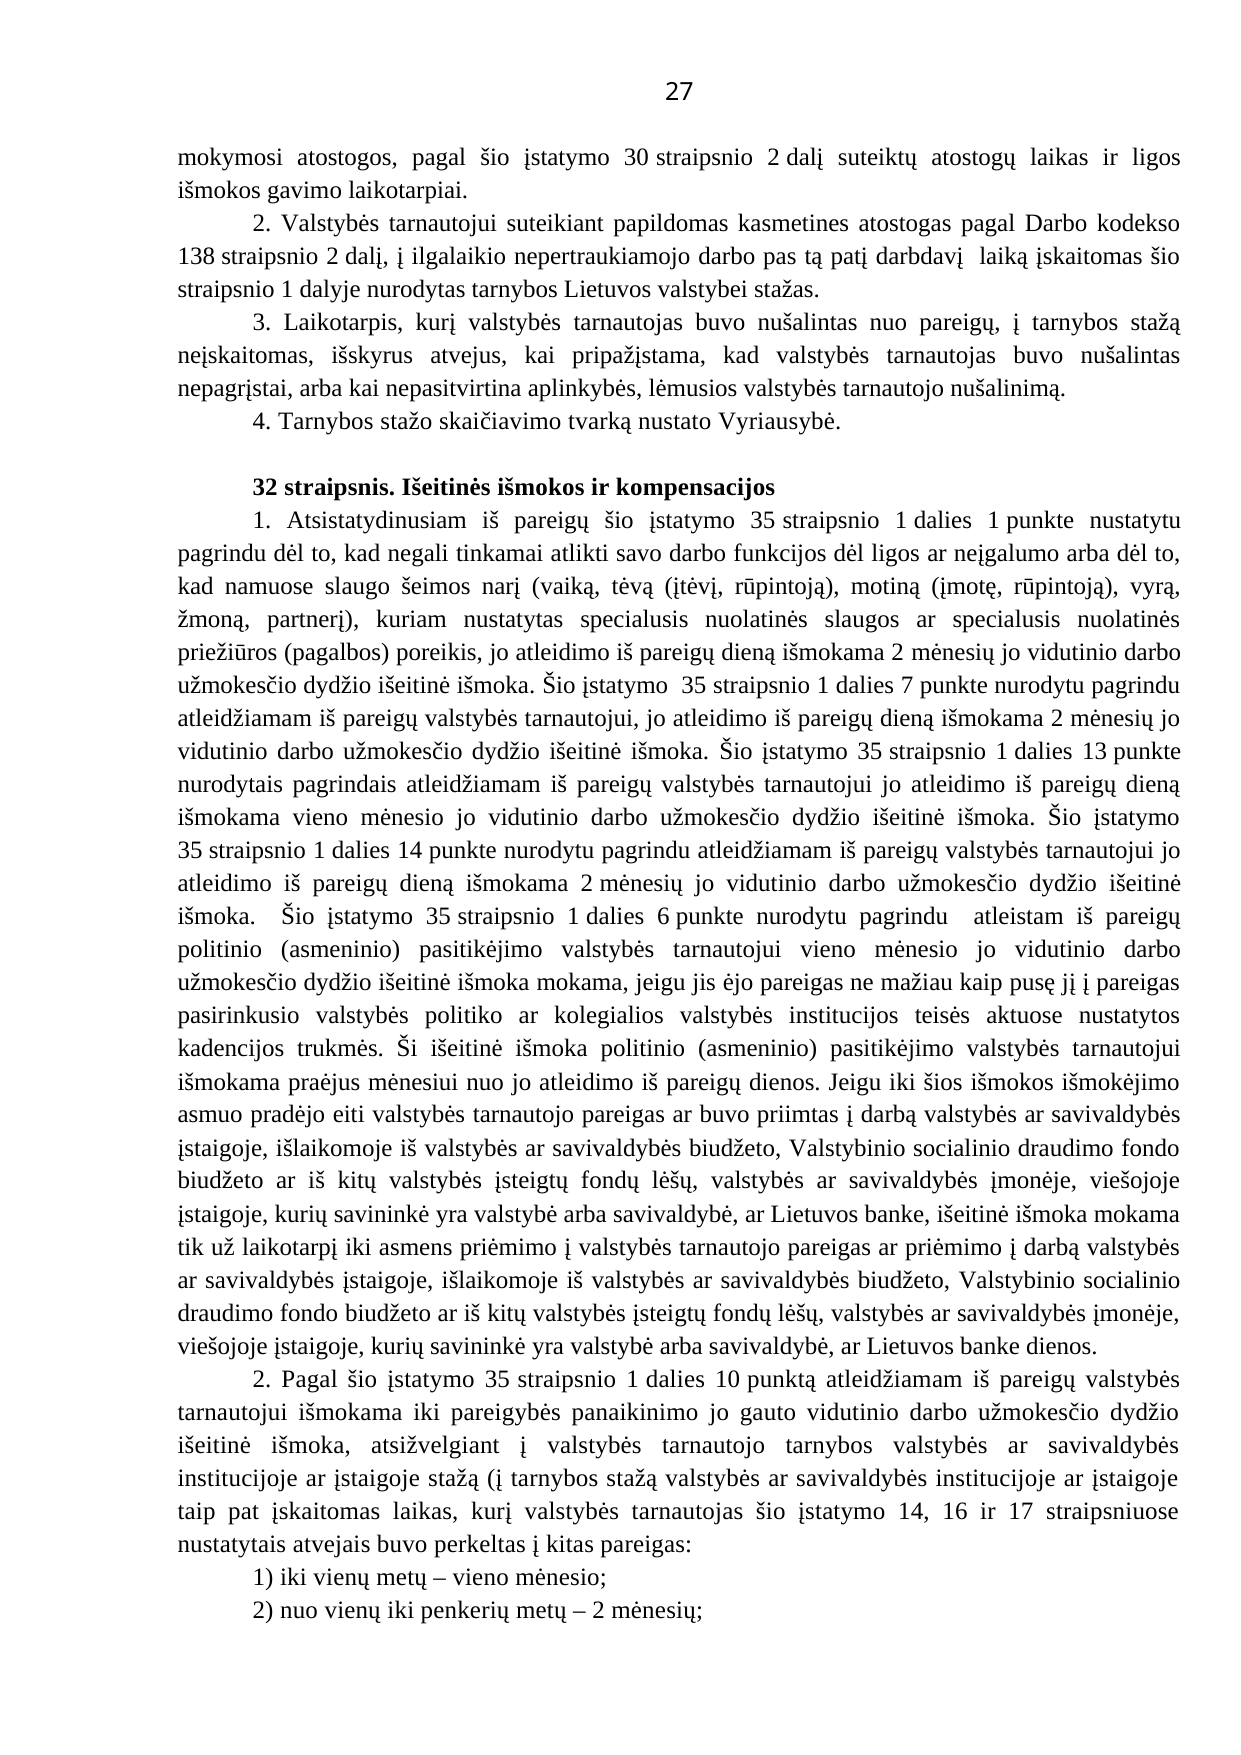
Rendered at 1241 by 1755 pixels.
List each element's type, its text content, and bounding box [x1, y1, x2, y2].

text 2. Pagal šio įstatymo 35 straipsnio 1 dalies 10 punktą atleidžiamam iš pareigų valstybės tarnautojui išmokama iki pareigybės panaikinimo jo gauto vidutinio darbo užmokesčio dydžio išeitinė išmoka, atsižvelgiant į valstybės tarnautojo tarnybos valstybės ar savivaldybės institucijoje ar įstaigoje stažą (į tarnybos stažą valstybės ar savivaldybės institucijoje ar įstaigoje taip pat įskaitomas laikas, kurį valstybės tarnautojas šio įstatymo 14, 16 ir 17 straipsniuose nustatytais atvejais buvo perkeltas į kitas pareigas: [177, 1364, 1181, 1558]
text 1) iki vienų metų – vieno mėnesio; [177, 1562, 1181, 1591]
text 1. Atsistatydinusiam iš pareigų šio įstatymo 35 straipsnio 1 dalies 1 punkte nustatytu pagrindu dėl to, kad negali tinkamai atlikti savo darbo funkcijos dėl ligos ar neįgalumo arba dėl to, kad namuose slaugo šeimos narį (vaiką, tėvą (įtėvį, rūpintoją), motiną (įmotę, rūpintoją), vyrą, žmoną, partnerį), kuriam nustatytas specialusis nuolatinės slaugos ar specialusis nuolatinės priežiūros (pagalbos) poreikis, jo atleidimo iš pareigų dieną išmokama 2 mėnesių jo vidutinio darbo užmokesčio dydžio išeitinė išmoka. Šio įstatymo 35 straipsnio 1 dalies 7 punkte nurodytu pagrindu atleidžiamam iš pareigų valstybės tarnautojui, jo atleidimo iš pareigų dieną išmokama 2 mėnesių jo vidutinio darbo užmokesčio dydžio išeitinė išmoka. Šio įstatymo 35 straipsnio 1 dalies 13 punkte nurodytais pagrindais atleidžiamam iš pareigų valstybės tarnautojui jo atleidimo iš pareigų dieną išmokama vieno mėnesio jo vidutinio darbo užmokesčio dydžio išeitinė išmoka. Šio įstatymo 35 straipsnio 1 dalies 14 punkte nurodytu pagrindu atleidžiamam iš pareigų valstybės tarnautojui jo atleidimo iš pareigų dieną išmokama 2 mėnesių jo vidutinio darbo užmokesčio dydžio išeitinė išmoka. Šio įstatymo 35 straipsnio 1 dalies 6 punkte nurodytu pagrindu atleistam iš pareigų politinio (asmeninio) pasitikėjimo valstybės tarnautojui vieno mėnesio jo vidutinio darbo užmokesčio dydžio išeitinė išmoka mokama, jeigu jis ėjo pareigas ne mažiau kaip pusę jį į pareigas pasirinkusio valstybės politiko ar kolegialios valstybės institucijos teisės aktuose nustatytos kadencijos trukmės. Ši išeitinė išmoka politinio (asmeninio) pasitikėjimo valstybės tarnautojui išmokama praėjus mėnesiui nuo jo atleidimo iš pareigų dienos. Jeigu iki šios išmokos išmokėjimo asmuo pradėjo eiti valstybės tarnautojo pareigas ar buvo priimtas į darbą valstybės ar savivaldybės įstaigoje, išlaikomoje iš valstybės ar savivaldybės biudžeto, Valstybinio socialinio draudimo fondo biudžeto ar iš kitų valstybės įsteigtų fondų lėšų, valstybės ar savivaldybės įmonėje, viešojoje įstaigoje, kurių savininkė yra valstybė arba savivaldybė, ar Lietuvos banke, išeitinė išmoka mokama tik už laikotarpį iki asmens priėmimo į valstybės tarnautojo pareigas ar priėmimo į darbą valstybės ar savivaldybės įstaigoje, išlaikomoje iš valstybės ar savivaldybės biudžeto, Valstybinio socialinio draudimo fondo biudžeto ar iš kitų valstybės įsteigtų fondų lėšų, valstybės ar savivaldybės įmonėje, viešojoje įstaigoje, kurių savininkė yra valstybė arba savivaldybė, ar Lietuvos banke dienos. [177, 505, 1181, 1359]
text 2. Valstybės tarnautojui suteikiant papildomas kasmetines atostogas pagal Darbo kodekso 138 straipsnio 2 dalį, į ilgalaikio nepertraukiamojo darbo pas tą patį darbdavį laiką įskaitomas šio straipsnio 1 dalyje nurodytas tarnybos Lietuvos valstybei stažas. [177, 208, 1181, 303]
text 4. Tarnybos stažo skaičiavimo tvarką nustato Vyriausybė. [177, 406, 1181, 435]
text 32 straipsnis. Išeitinės išmokos ir kompensacijos [177, 472, 1181, 501]
text mokymosi atostogos, pagal šio įstatymo 30 straipsnio 2 dalį suteiktų atostogų laikas ir ligos išmokos gavimo laikotarpiai. [177, 142, 1181, 204]
text 3. Laikotarpis, kurį valstybės tarnautojas buvo nušalintas nuo pareigų, į tarnybos stažą neįskaitomas, išskyrus atvejus, kai pripažįstama, kad valstybės tarnautojas buvo nušalintas nepagrįstai, arba kai nepasitvirtina aplinkybės, lėmusios valstybės tarnautojo nušalinimą. [177, 307, 1181, 402]
text 2) nuo vienų iki penkerių metų – 2 mėnesių; [177, 1595, 1181, 1624]
